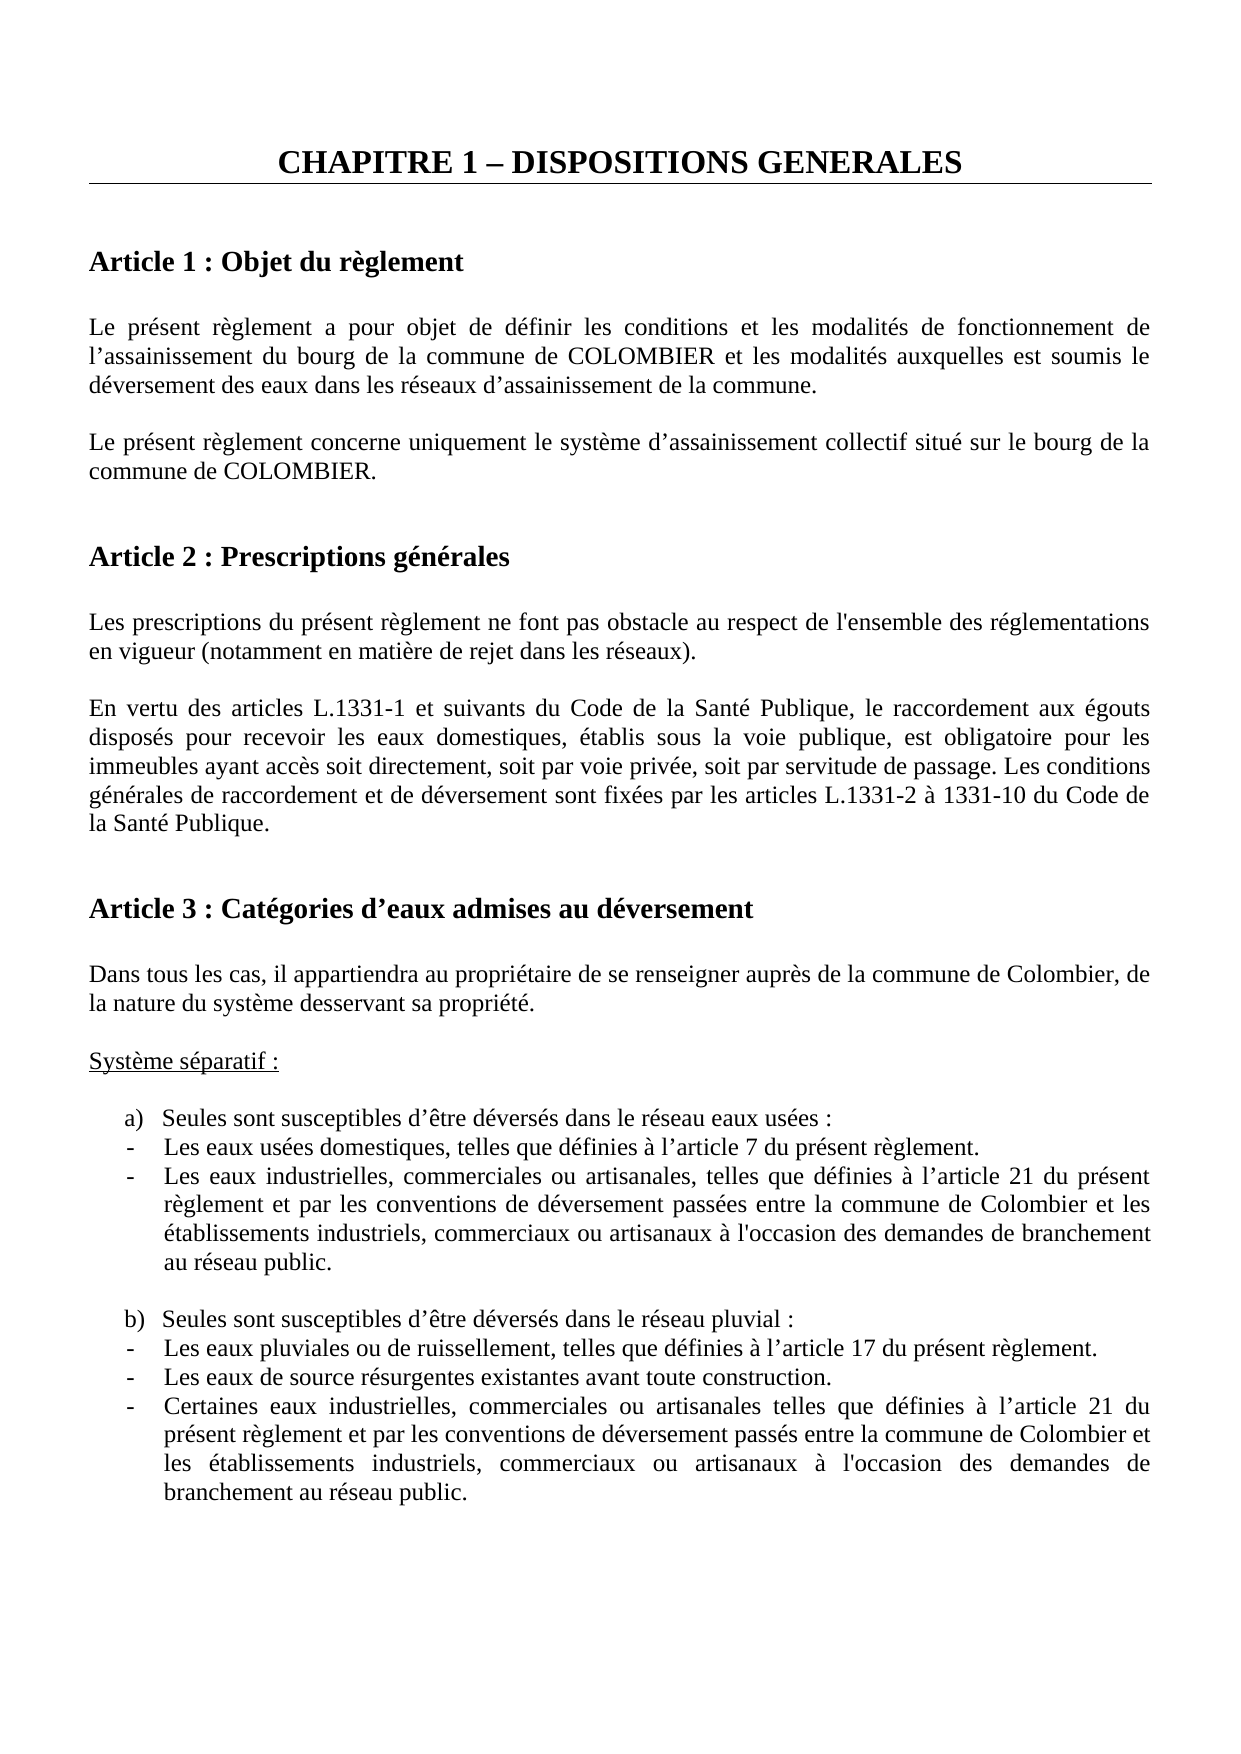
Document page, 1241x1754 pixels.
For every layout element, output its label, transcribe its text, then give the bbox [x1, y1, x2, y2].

subtitle Article 2 : Prescriptions générales [89, 539, 1152, 572]
text Les prescriptions du présent règlement ne font pas obstacle au respect de l'ensemble des réglementations en vigueur (notamment en matière de rejet dans les réseaux). [89, 607, 1152, 665]
list Seules sont susceptibles d’être déversés dans le réseau eaux usées : [124, 1103, 1152, 1132]
text Le présent règlement a pour objet de définir les conditions et les modalités de fonctionnement de l’assainissement du bourg de la commune de COLOMBIER et les modalités auxquelles est soumis le déversement des eaux dans les réseaux d’assainissement de la commune. [89, 312, 1152, 399]
list Les eaux usées domestiques, telles que définies à l’article 7 du présent règlement. [126, 1132, 1152, 1161]
subtitle Article 1 : Objet du règlement [89, 244, 1152, 277]
text En vertu des articles L.1331-1 et suivants du Code de la Santé Publique, le raccordement aux égouts disposés pour recevoir les eaux domestiques, établis sous la voie publique, est obligatoire pour les immeubles ayant accès soit directement, soit par voie privée, soit par servitude de passage. Les conditions générales de raccordement et de déversement sont fixées par les articles L.1331-2 à 1331-10 du Code de la Santé Publique. [89, 693, 1152, 837]
list Les eaux de source résurgentes existantes avant toute construction. [126, 1362, 1152, 1391]
subtitle CHAPITRE 1 – DISPOSITIONS GENERALES [89, 142, 1152, 183]
text Dans tous les cas, il appartiendra au propriétaire de se renseigner auprès de la commune de Colombier, de la nature du système desservant sa propriété. [89, 959, 1152, 1017]
text Le présent règlement concerne uniquement le système d’assainissement collectif situé sur le bourg de la commune de COLOMBIER. [89, 427, 1152, 485]
subtitle Article 3 : Catégories d’eaux admises au déversement [89, 891, 1152, 924]
list Certaines eaux industrielles, commerciales ou artisanales telles que définies à l’article 21 du présent règlement et par les conventions de déversement passés entre la commune de Colombier et les établissements industriels, commerciaux ou artisanaux à l'occasion des demandes de branchement au réseau public. [126, 1391, 1152, 1506]
text Système séparatif : [89, 1046, 1152, 1074]
list Seules sont susceptibles d’être déversés dans le réseau pluvial : [124, 1304, 1152, 1333]
list Les eaux pluviales ou de ruissellement, telles que définies à l’article 17 du présent règlement. [126, 1333, 1152, 1362]
list Les eaux industrielles, commerciales ou artisanales, telles que définies à l’article 21 du présent règlement et par les conventions de déversement passées entre la commune de Colombier et les établissements industriels, commerciaux ou artisanaux à l'occasion des demandes de branchement au réseau public. [126, 1161, 1152, 1276]
